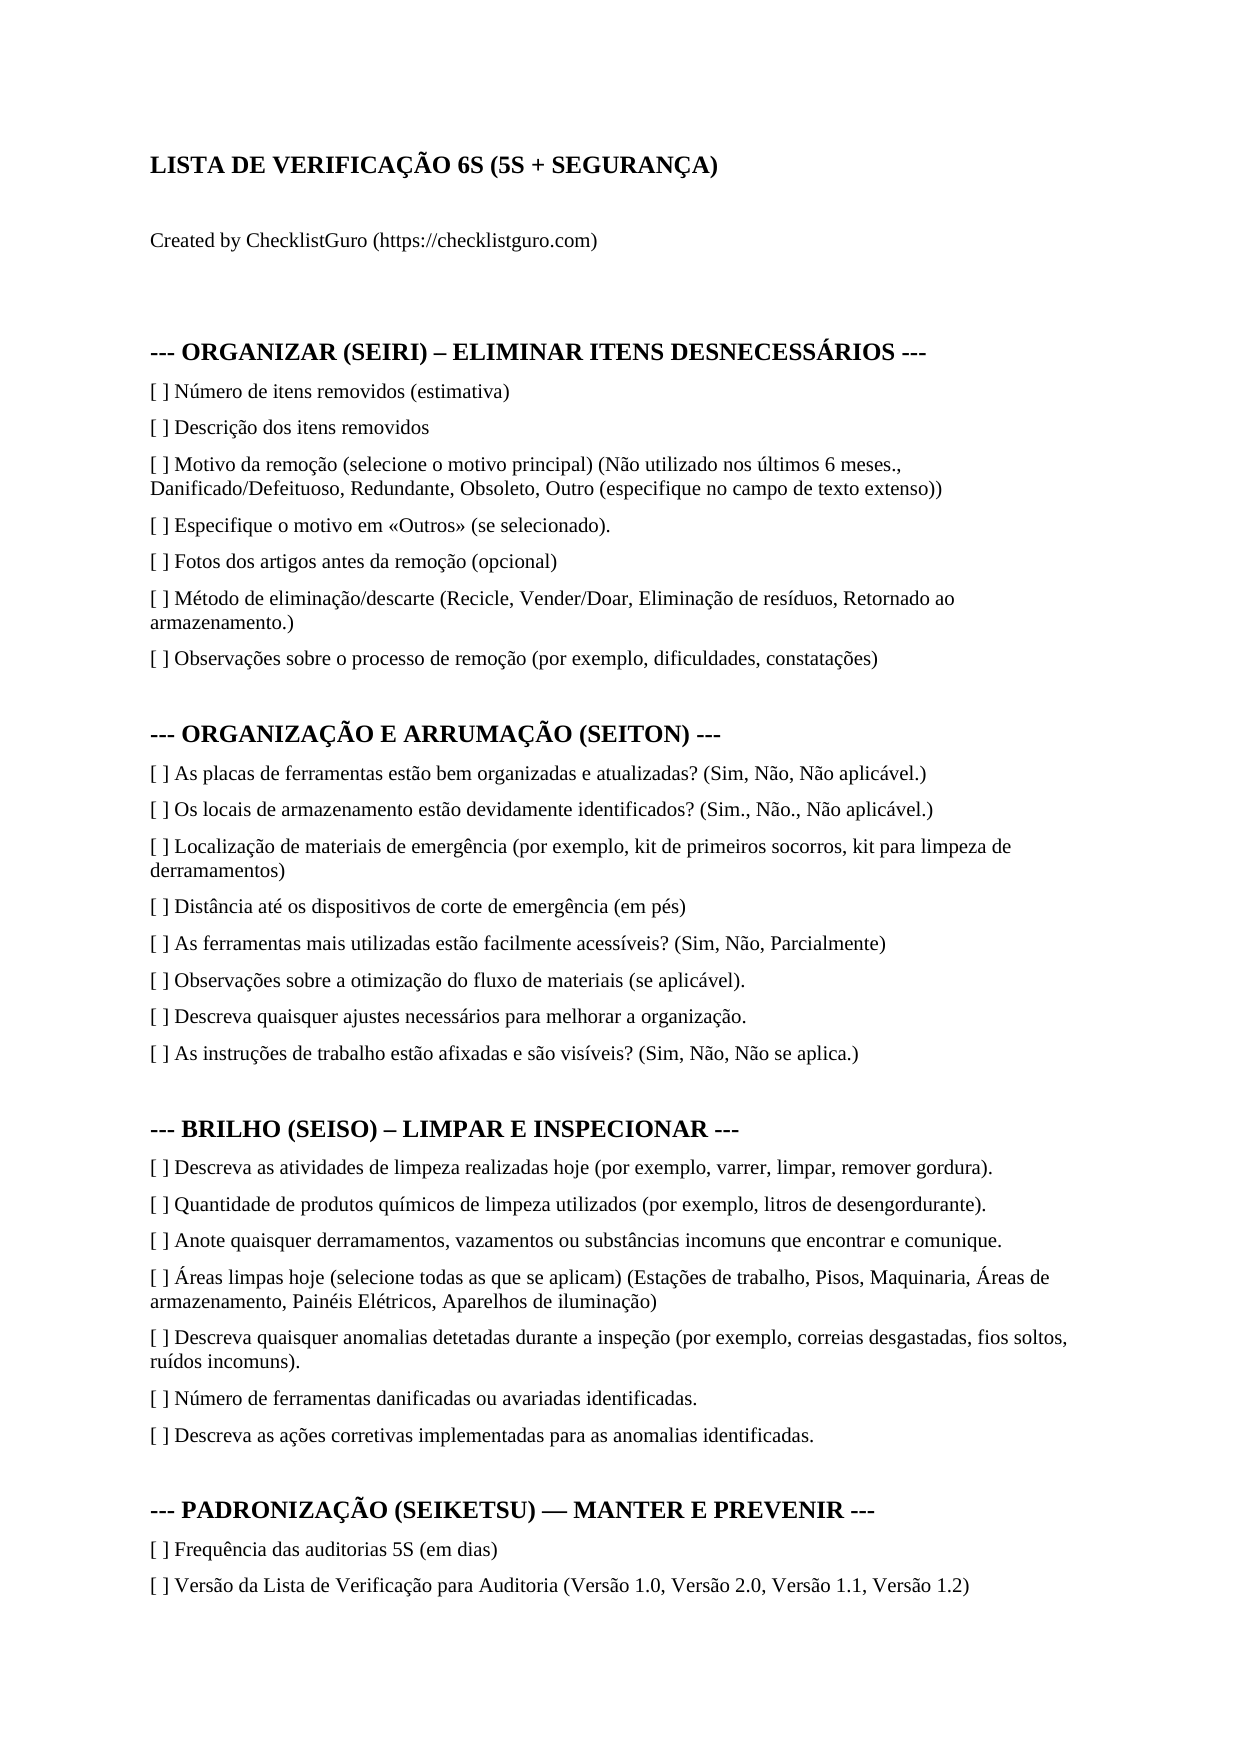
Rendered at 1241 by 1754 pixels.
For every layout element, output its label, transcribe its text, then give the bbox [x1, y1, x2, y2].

text --- ORGANIZAÇÃO E ARRUMAÇÃO (SEITON) --- [150, 719, 1090, 748]
text [ ] Versão da Lista de Verificação para Auditoria (Versão 1.0, Versão 2.0, Versão 1.1, Versão 1.2) [150, 1573, 1090, 1597]
text [ ] Especifique o motivo em «Outros» (se selecionado). [150, 512, 1090, 537]
text Created by ChecklistGuro (https://checklistguro.com) [150, 228, 1090, 252]
text [ ] Os locais de armazenamento estão devidamente identificados? (Sim., Não., Não aplicável.) [150, 797, 1090, 821]
text [ ] Áreas limpas hoje (selecione todas as que se aplicam) (Estações de trabalho, Pisos, Maquinaria, Áreas de armazenamento, Painéis Elétricos, Aparelhos de iluminação) [150, 1265, 1090, 1313]
text [ ] Localização de materiais de emergência (por exemplo, kit de primeiros socorros, kit para limpeza de derramamentos) [150, 834, 1090, 882]
text [ ] Descreva as atividades de limpeza realizadas hoje (por exemplo, varrer, limpar, remover gordura). [150, 1155, 1090, 1179]
text [ ] Descreva quaisquer anomalias detetadas durante a inspeção (por exemplo, correias desgastadas, fios soltos, ruídos incomuns). [150, 1325, 1090, 1373]
text [ ] Observações sobre a otimização do fluxo de materiais (se aplicável). [150, 967, 1090, 992]
text [ ] Quantidade de produtos químicos de limpeza utilizados (por exemplo, litros de desengordurante). [150, 1192, 1090, 1216]
text [ ] Observações sobre o processo de remoção (por exemplo, dificuldades, constatações) [150, 646, 1090, 670]
text --- ORGANIZAR (SEIRI) – ELIMINAR ITENS DESNECESSÁRIOS --- [150, 337, 1090, 366]
text [ ] Fotos dos artigos antes da remoção (opcional) [150, 549, 1090, 573]
text [ ] Frequência das auditorias 5S (em dias) [150, 1537, 1090, 1561]
text [ ] Método de eliminação/descarte (Recicle, Vender/Doar, Eliminação de resíduos, Retornado ao armazenamento.) [150, 586, 1090, 634]
text [ ] Motivo da remoção (selecione o motivo principal) (Não utilizado nos últimos 6 meses., Danificado/Defeituoso, Redundante, Obsoleto, Outro (especifique no campo de texto extenso)) [150, 452, 1090, 500]
text [ ] Número de ferramentas danificadas ou avariadas identificadas. [150, 1386, 1090, 1410]
text --- PADRONIZAÇÃO (SEIKETSU) — MANTER E PREVENIR --- [150, 1496, 1090, 1524]
text [ ] As instruções de trabalho estão afixadas e são visíveis? (Sim, Não, Não se aplica.) [150, 1041, 1090, 1065]
text [ ] Descreva quaisquer ajustes necessários para melhorar a organização. [150, 1004, 1090, 1028]
text LISTA DE VERIFICAÇÃO 6S (5S + SEGURANÇA) [150, 150, 1090, 179]
text [ ] Descreva as ações corretivas implementadas para as anomalias identificadas. [150, 1422, 1090, 1447]
text [ ] Anote quaisquer derramamentos, vazamentos ou substâncias incomuns que encontrar e comunique. [150, 1228, 1090, 1252]
text [ ] As ferramentas mais utilizadas estão facilmente acessíveis? (Sim, Não, Parcialmente) [150, 931, 1090, 955]
text [ ] Distância até os dispositivos de corte de emergência (em pés) [150, 894, 1090, 918]
text [ ] Número de itens removidos (estimativa) [150, 379, 1090, 403]
text [ ] As placas de ferramentas estão bem organizadas e atualizadas? (Sim, Não, Não aplicável.) [150, 761, 1090, 785]
text [ ] Descrição dos itens removidos [150, 415, 1090, 439]
text --- BRILHO (SEISO) – LIMPAR E INSPECIONAR --- [150, 1114, 1090, 1142]
